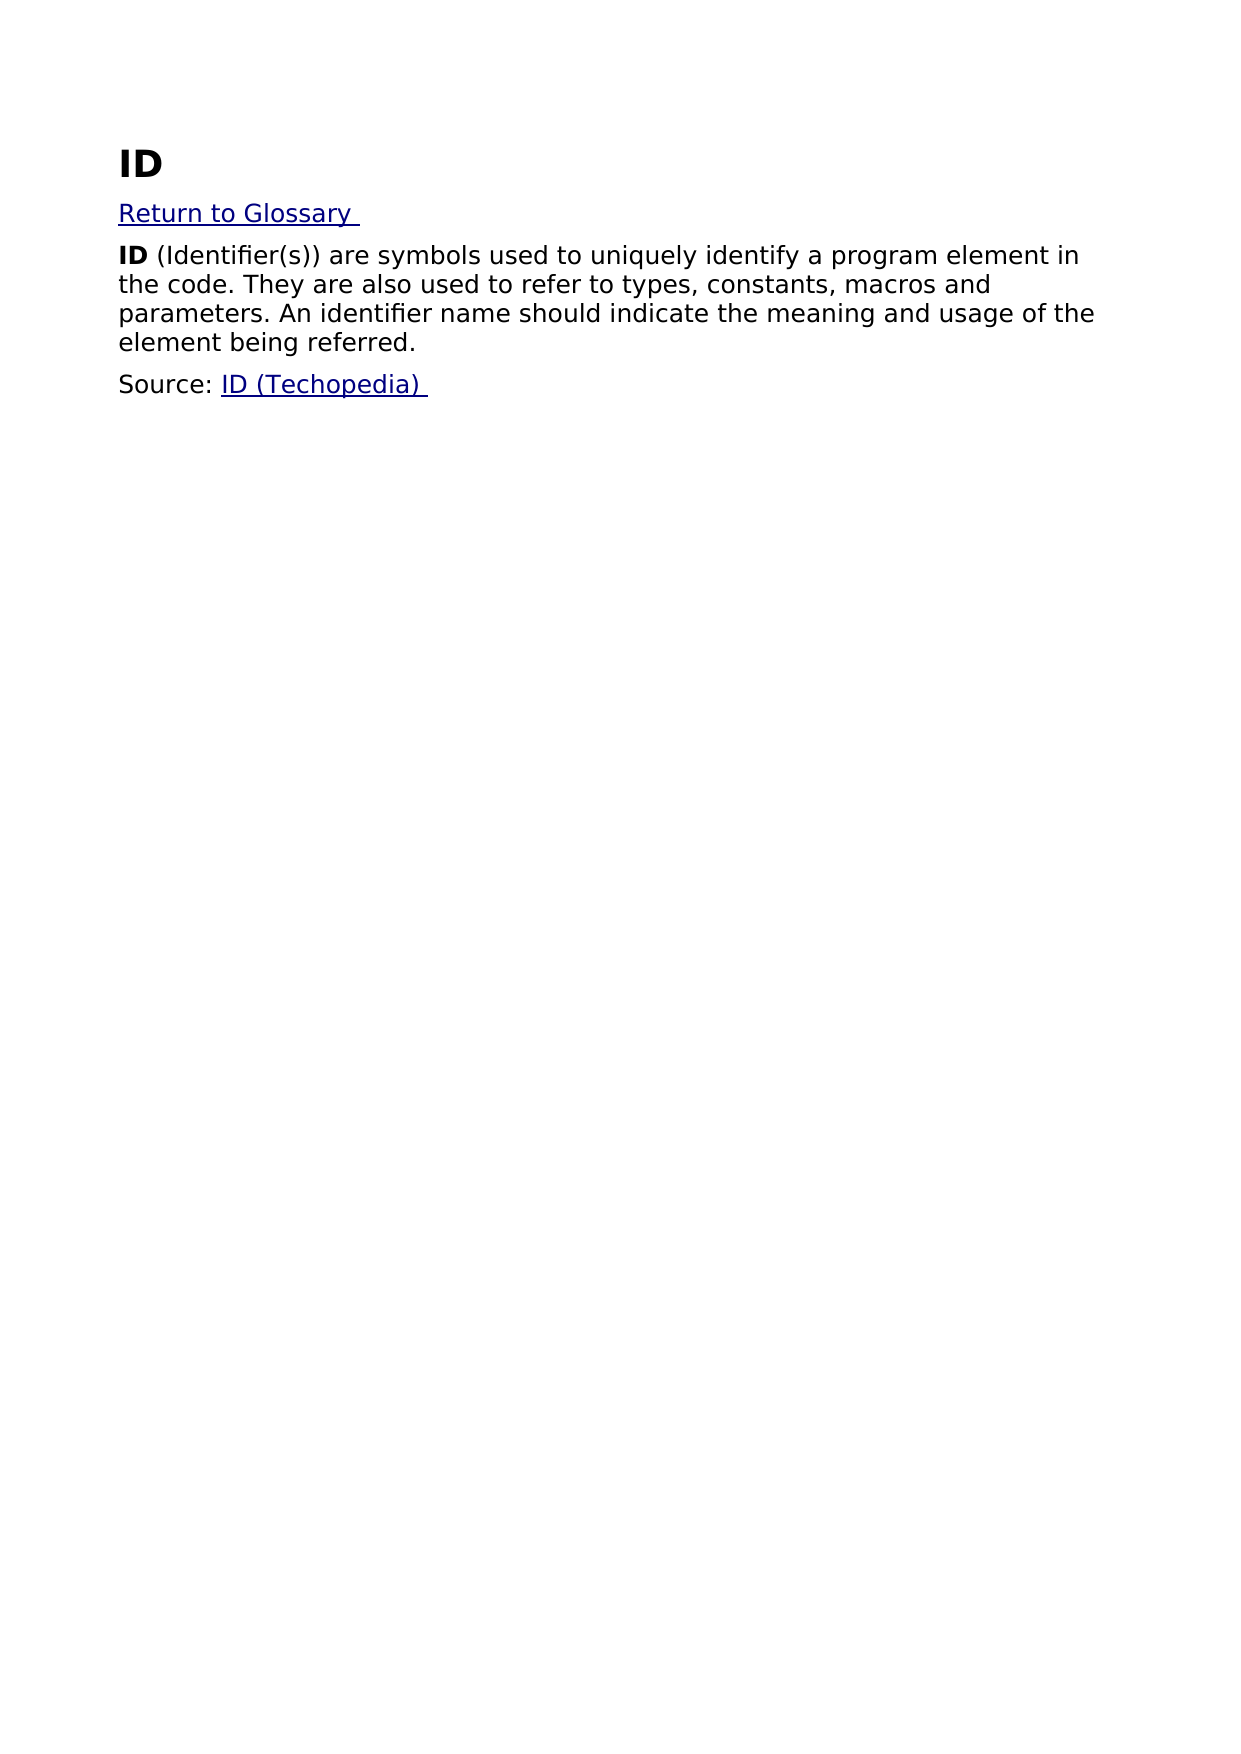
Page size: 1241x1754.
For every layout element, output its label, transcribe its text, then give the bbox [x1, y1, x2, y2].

text ID (Identifier(s)) are symbols used to uniquely identify a program element in the code. They are also used to refer to types, constants, macros and parameters. An identifier name should indicate the meaning and usage of the element being referred. [118, 241, 1122, 358]
text Return to Glossary [118, 199, 1122, 228]
text Source: ID (Techopedia) [118, 370, 1122, 399]
subtitle ID [118, 143, 1122, 187]
